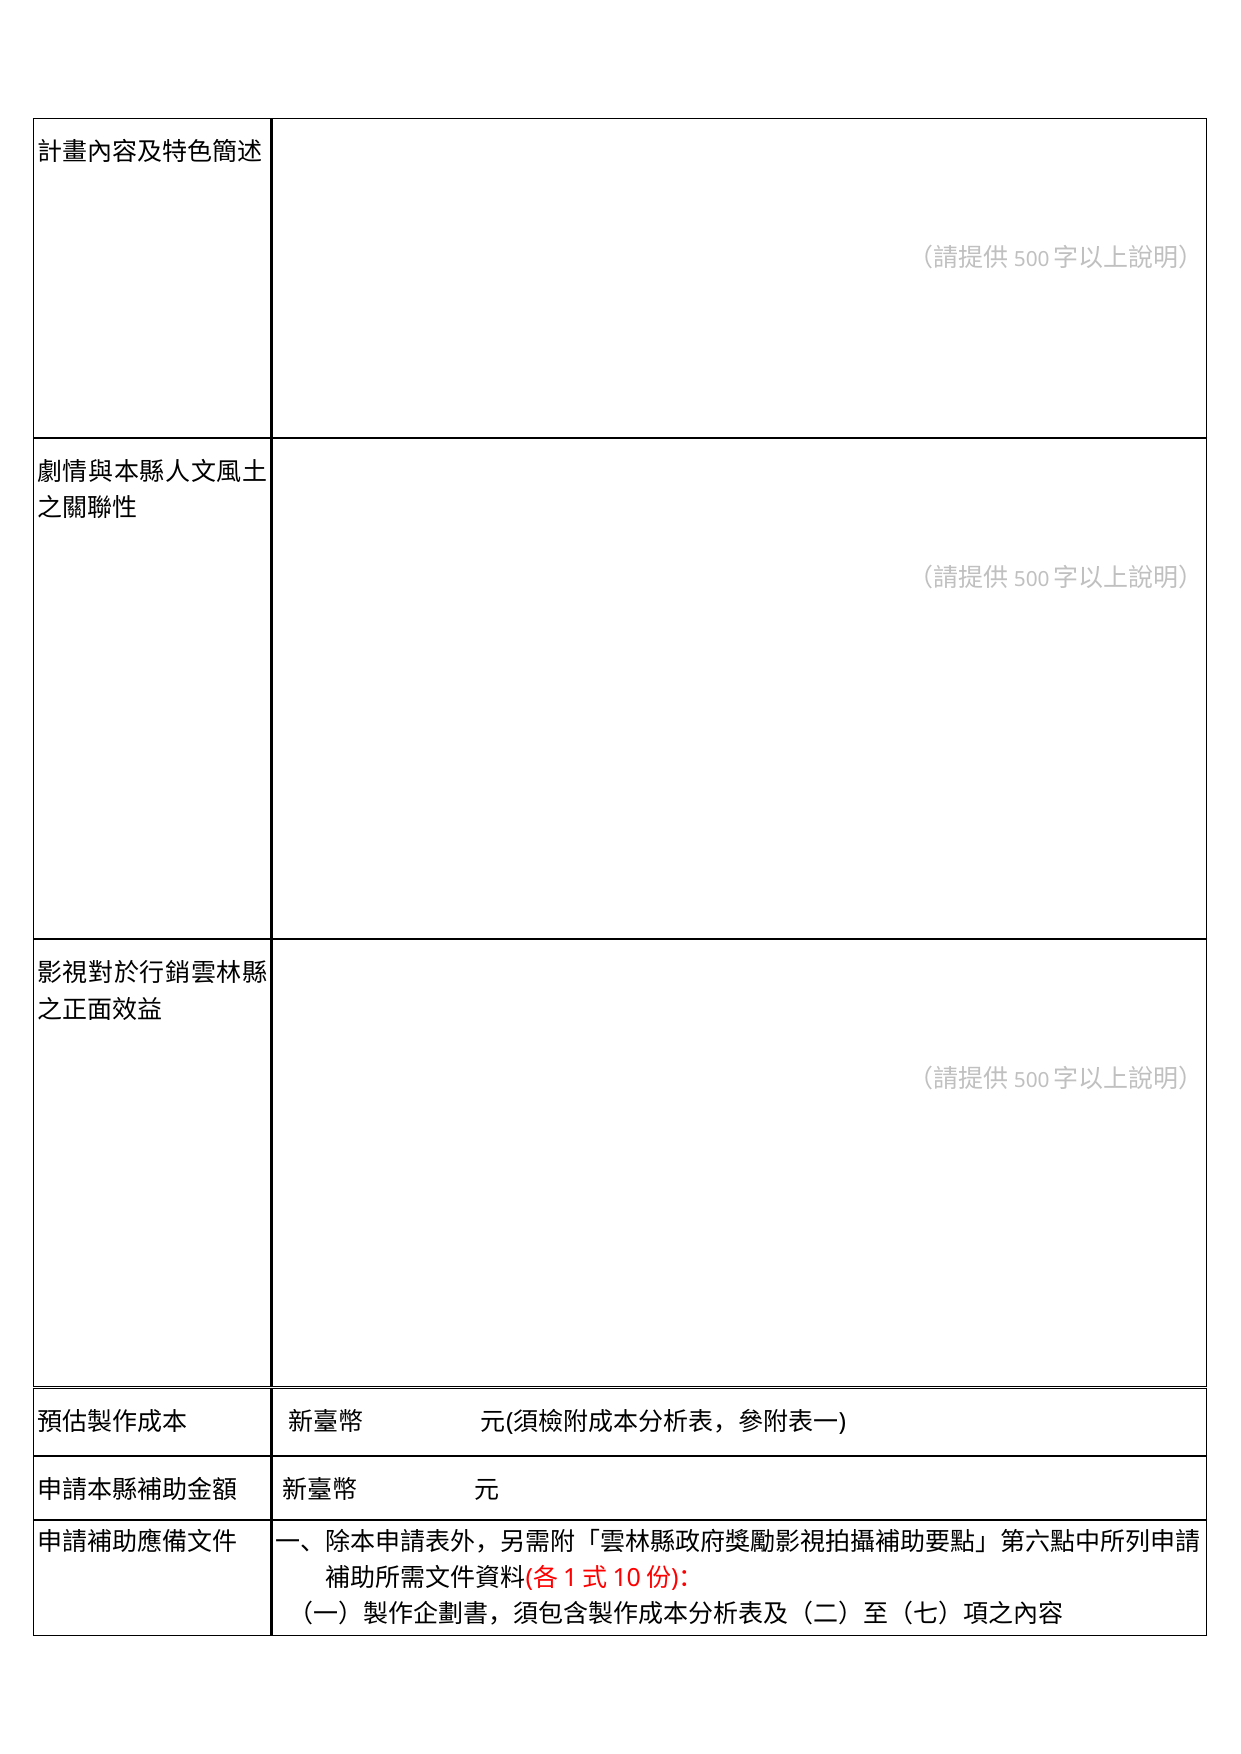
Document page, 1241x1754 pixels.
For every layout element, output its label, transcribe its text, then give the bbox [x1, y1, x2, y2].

table_cell 一、除本申請表外，另需附「雲林縣政府獎勵影視拍攝補助要點」第六點中所列申請補助所需文件資料(各1式10份)： （一）製作企劃書，須包含製作成本分析表及（二）至（七）項之內容 [273, 1521, 1206, 1635]
table_cell 新臺幣 元(須檢附成本分析表，參附表一) [273, 1389, 1206, 1455]
table_cell （請提供500字以上說明） [273, 119, 1206, 437]
table_cell 劇情與本縣人文風土之關聯性 [34, 439, 270, 938]
table_cell 申請補助應備文件 [34, 1521, 270, 1635]
table_cell 預估製作成本 [34, 1389, 270, 1455]
table_cell 影視對於行銷雲林縣之正面效益 [34, 940, 270, 1386]
table_cell 新臺幣 元 [273, 1457, 1206, 1519]
table_cell 計畫內容及特色簡述 [34, 119, 270, 437]
table_cell （請提供500字以上說明） [273, 439, 1206, 938]
table_cell 申請本縣補助金額 [34, 1457, 270, 1519]
table_cell （請提供500字以上說明） [273, 940, 1206, 1386]
